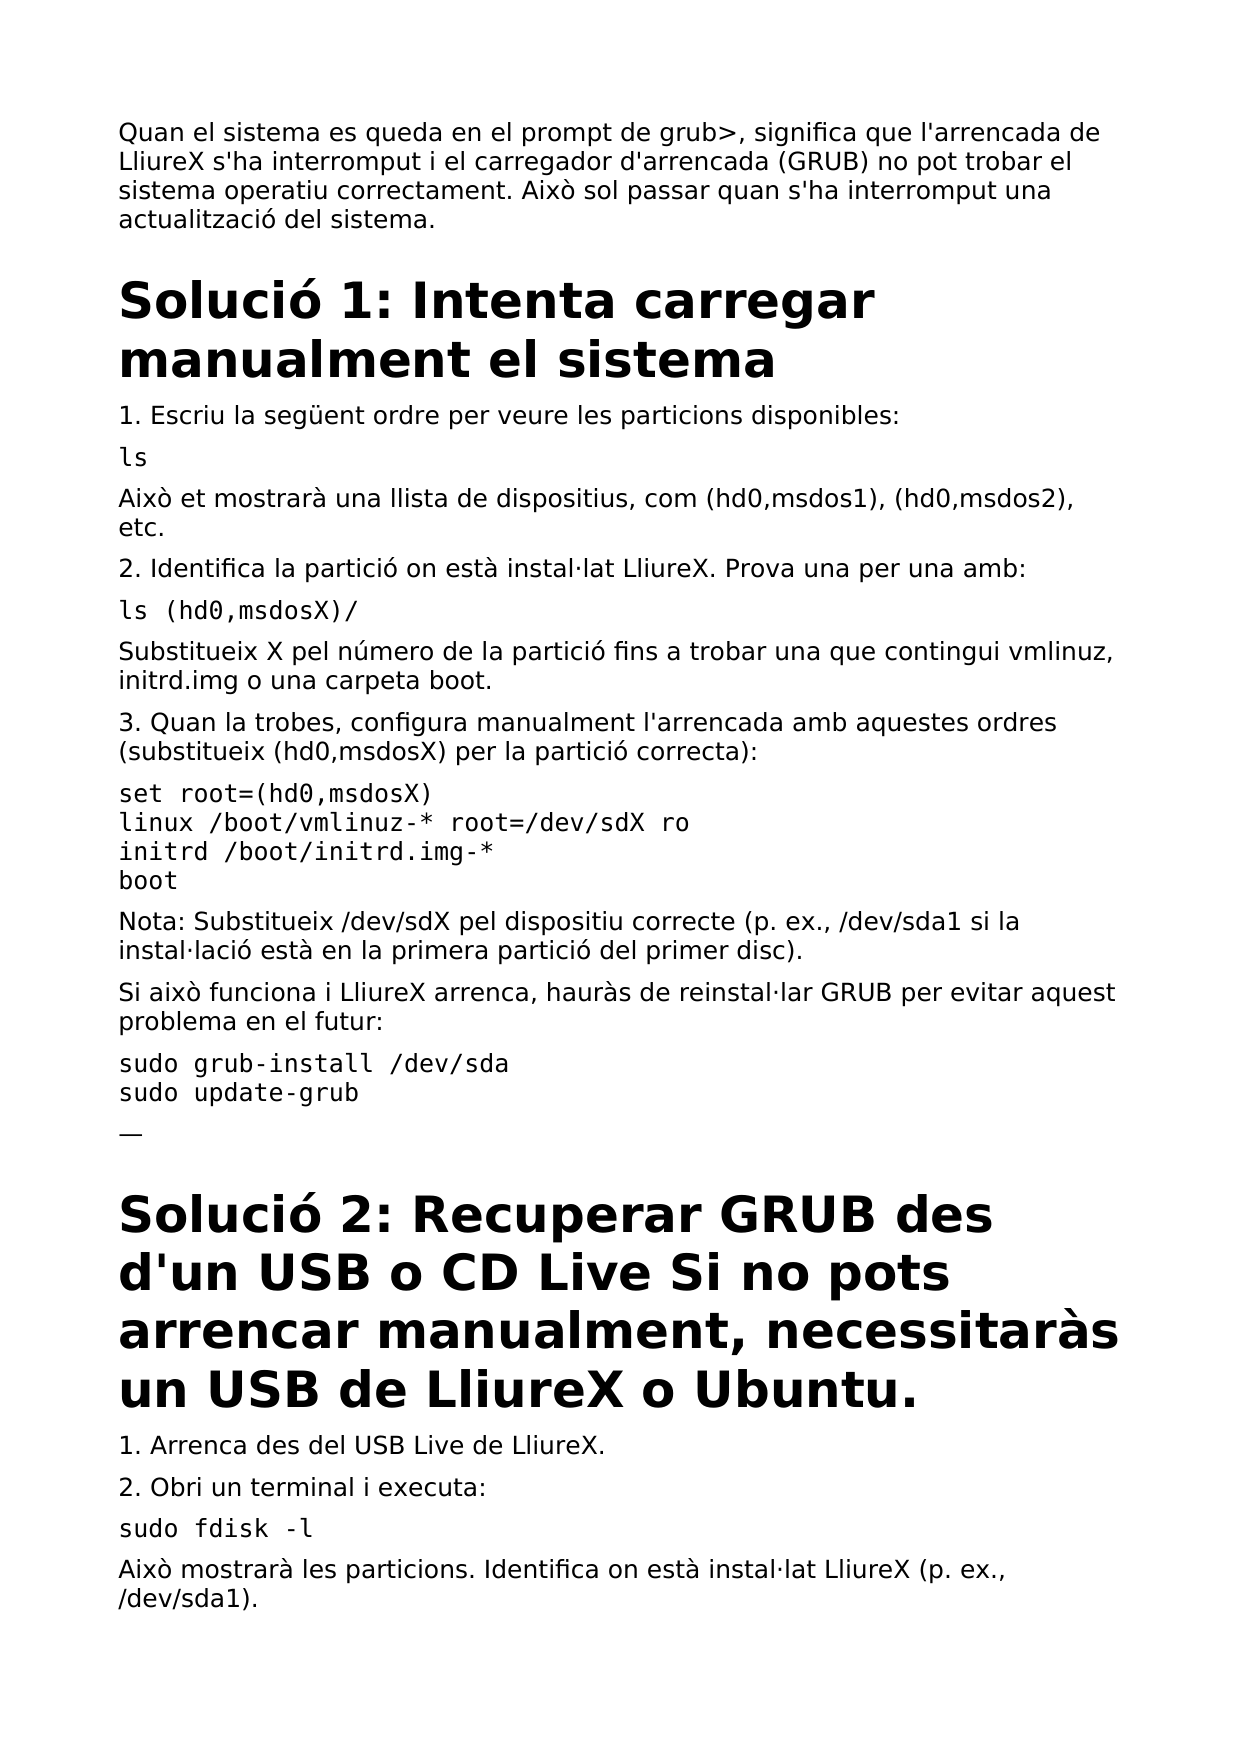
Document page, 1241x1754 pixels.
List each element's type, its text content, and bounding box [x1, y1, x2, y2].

subtitle Solució 2: Recuperar GRUB des d'un USB o CD Live Si no pots arrencar manualment, necessitaràs un USB de LliureX o Ubuntu. [118, 1186, 1122, 1419]
text — [118, 1119, 1122, 1148]
text Això mostrarà les particions. Identifica on està instal·lat LliureX (p. ex., /dev/sda1). [118, 1556, 1122, 1614]
text 1. Arrenca des del USB Live de LliureX. [118, 1431, 1122, 1460]
text 3. Quan la trobes, configura manualment l'arrencada amb aquestes ordres (substitueix (hd0,msdosX) per la partició correcta): [118, 708, 1122, 766]
text 2. Obri un terminal i executa: [118, 1473, 1122, 1502]
text Si això funciona i LliureX arrenca, hauràs de reinstal·lar GRUB per evitar aquest problema en el futur: [118, 978, 1122, 1037]
text Això et mostrarà una llista de dispositius, com (hd0,msdos1), (hd0,msdos2), etc. [118, 484, 1122, 542]
text ls [118, 443, 1122, 472]
text sudo fdisk -l [118, 1514, 1122, 1544]
text 1. Escriu la següent ordre per veure les particions disponibles: [118, 401, 1122, 430]
text Nota: Substitueix /dev/sdX pel dispositiu correcte (p. ex., /dev/sda1 si la instal·lació està en la primera partició del primer disc). [118, 907, 1122, 966]
text sudo grub-install /dev/sda sudo update-grub [118, 1049, 1122, 1107]
text ls (hd0,msdosX)/ [118, 596, 1122, 626]
text 2. Identifica la partició on està instal·lat LliureX. Prova una per una amb: [118, 555, 1122, 584]
text set root=(hd0,msdosX) linux /boot/vmlinuz-* root=/dev/sdX ro initrd /boot/initrd.img-* boot [118, 779, 1122, 896]
text Quan el sistema es queda en el prompt de grub>, significa que l'arrencada de LliureX s'ha interromput i el carregador d'arrencada (GRUB) no pot trobar el sistema operatiu correctament. Això sol passar quan s'ha interromput una actualització del sistema. [118, 118, 1122, 235]
text Substitueix X pel número de la partició fins a trobar una que contingui vmlinuz, initrd.img o una carpeta boot. [118, 637, 1122, 696]
subtitle Solució 1: Intenta carregar manualment el sistema [118, 272, 1122, 389]
